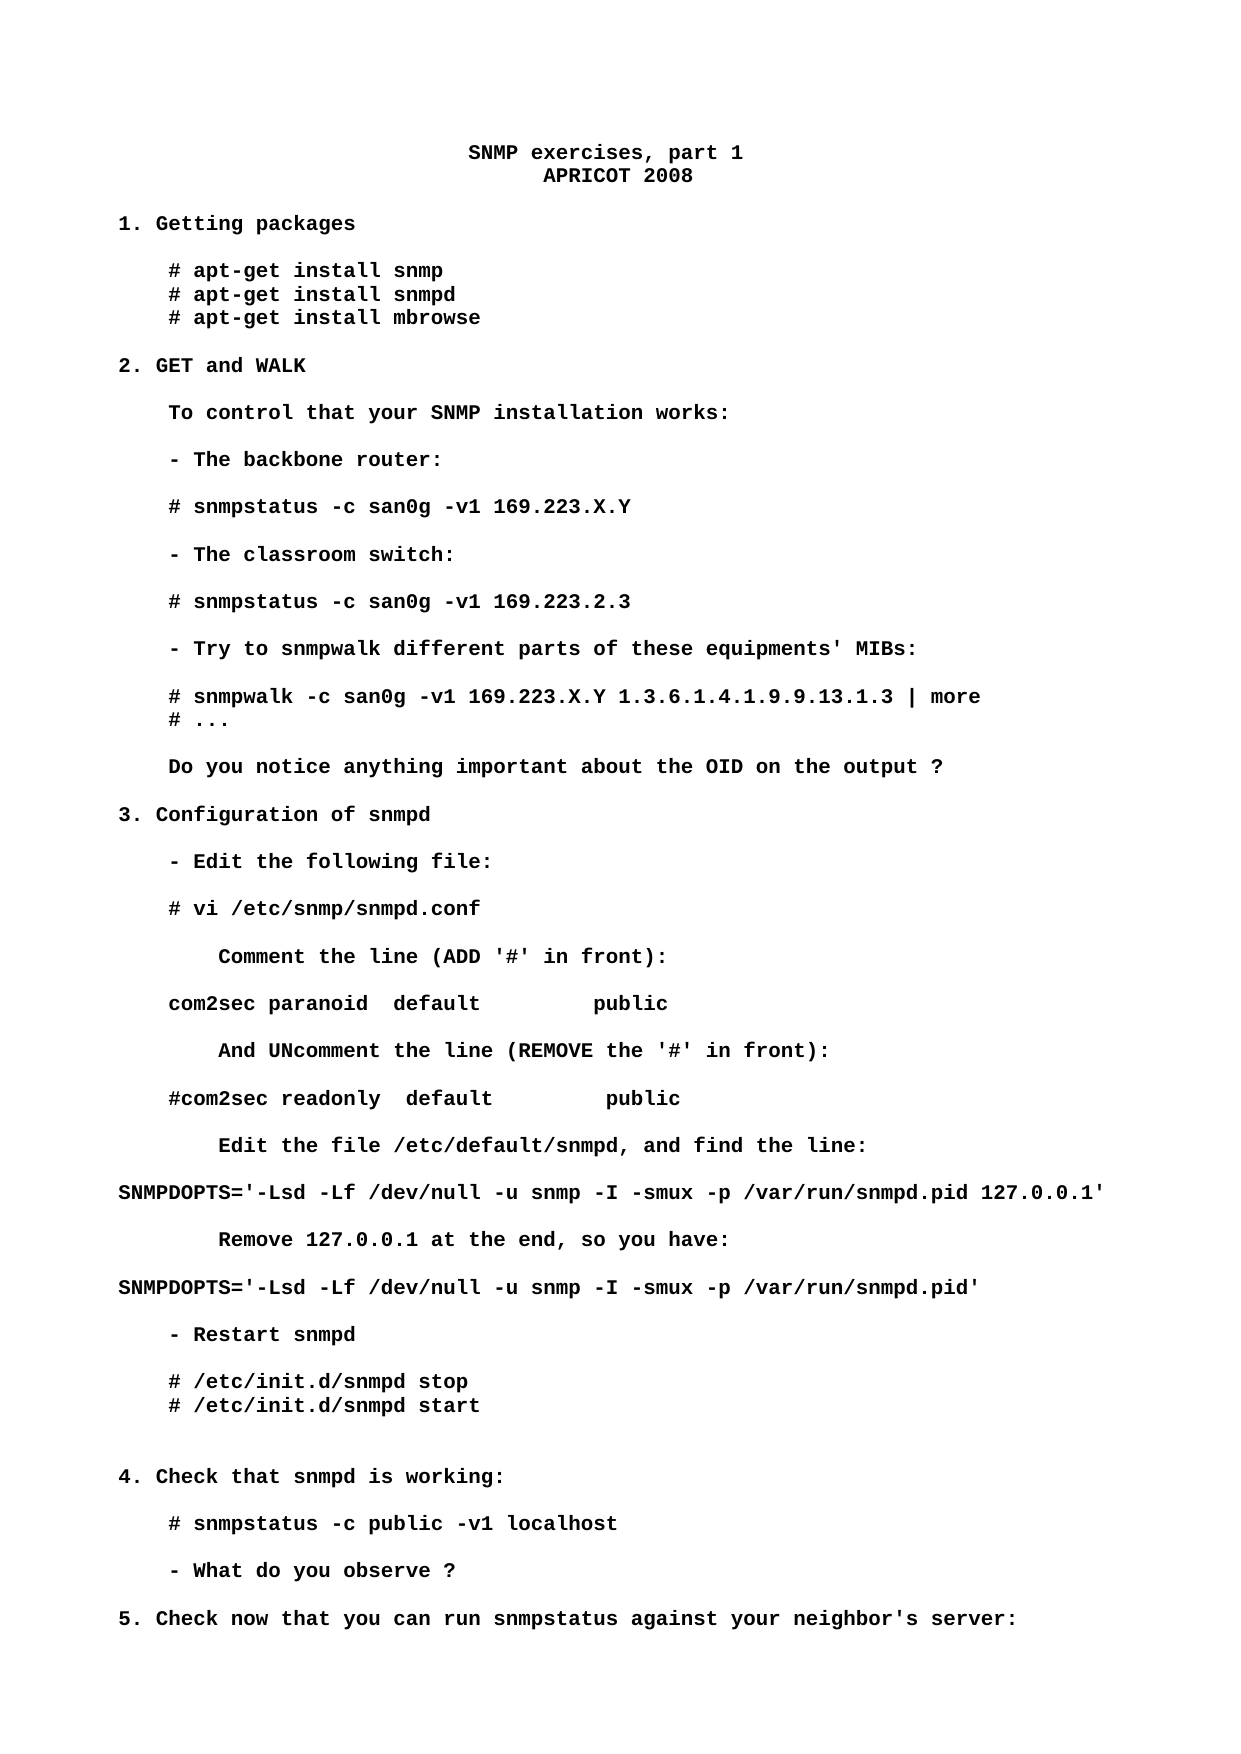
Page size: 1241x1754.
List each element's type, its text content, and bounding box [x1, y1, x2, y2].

text - Edit the following file: [118, 851, 1122, 875]
text 1. Getting packages [118, 213, 1122, 236]
text To control that your SNMP installation works: [118, 402, 1122, 426]
text - The classroom switch: [118, 544, 1122, 567]
text Remove 127.0.0.1 at the end, so you have: [118, 1229, 1122, 1253]
text Edit the file /etc/default/snmpd, and find the line: [118, 1135, 1122, 1158]
text SNMPDOPTS='-Lsd -Lf /dev/null -u snmp -I -smux -p /var/run/snmpd.pid 127.0.0.1' [118, 1182, 1122, 1206]
text #com2sec readonly default public [118, 1088, 1122, 1111]
text # snmpstatus -c public -v1 localhost [118, 1513, 1122, 1537]
text # apt-get install snmp [118, 260, 1122, 284]
text - Try to snmpwalk different parts of these equipments' MIBs: [118, 638, 1122, 662]
text Comment the line (ADD '#' in front): [118, 946, 1122, 969]
text # apt-get install mbrowse [118, 307, 1122, 331]
text SNMP exercises, part 1 [118, 142, 1122, 165]
text 4. Check that snmpd is working: [118, 1466, 1122, 1489]
text # ... [118, 709, 1122, 733]
text - What do you observe ? [118, 1561, 1122, 1584]
text # vi /etc/snmp/snmpd.conf [118, 898, 1122, 922]
text - Restart snmpd [118, 1324, 1122, 1348]
text 5. Check now that you can run snmpstatus against your neighbor's server: [118, 1608, 1122, 1631]
text SNMPDOPTS='-Lsd -Lf /dev/null -u snmp -I -smux -p /var/run/snmpd.pid' [118, 1277, 1122, 1300]
text com2sec paranoid default public [118, 993, 1122, 1017]
text # /etc/init.d/snmpd stop [118, 1371, 1122, 1395]
text # snmpstatus -c san0g -v1 169.223.X.Y [118, 496, 1122, 520]
text # apt-get install snmpd [118, 284, 1122, 307]
text Do you notice anything important about the OID on the output ? [118, 757, 1122, 780]
text And UNcomment the line (REMOVE the '#' in front): [118, 1040, 1122, 1064]
text APRICOT 2008 [118, 165, 1122, 189]
text 2. GET and WALK [118, 354, 1122, 378]
text # /etc/init.d/snmpd start [118, 1395, 1122, 1419]
text 3. Configuration of snmpd [118, 804, 1122, 827]
text # snmpwalk -c san0g -v1 169.223.X.Y 1.3.6.1.4.1.9.9.13.1.3 | more [118, 686, 1122, 709]
text # snmpstatus -c san0g -v1 169.223.2.3 [118, 591, 1122, 615]
text - The backbone router: [118, 449, 1122, 473]
